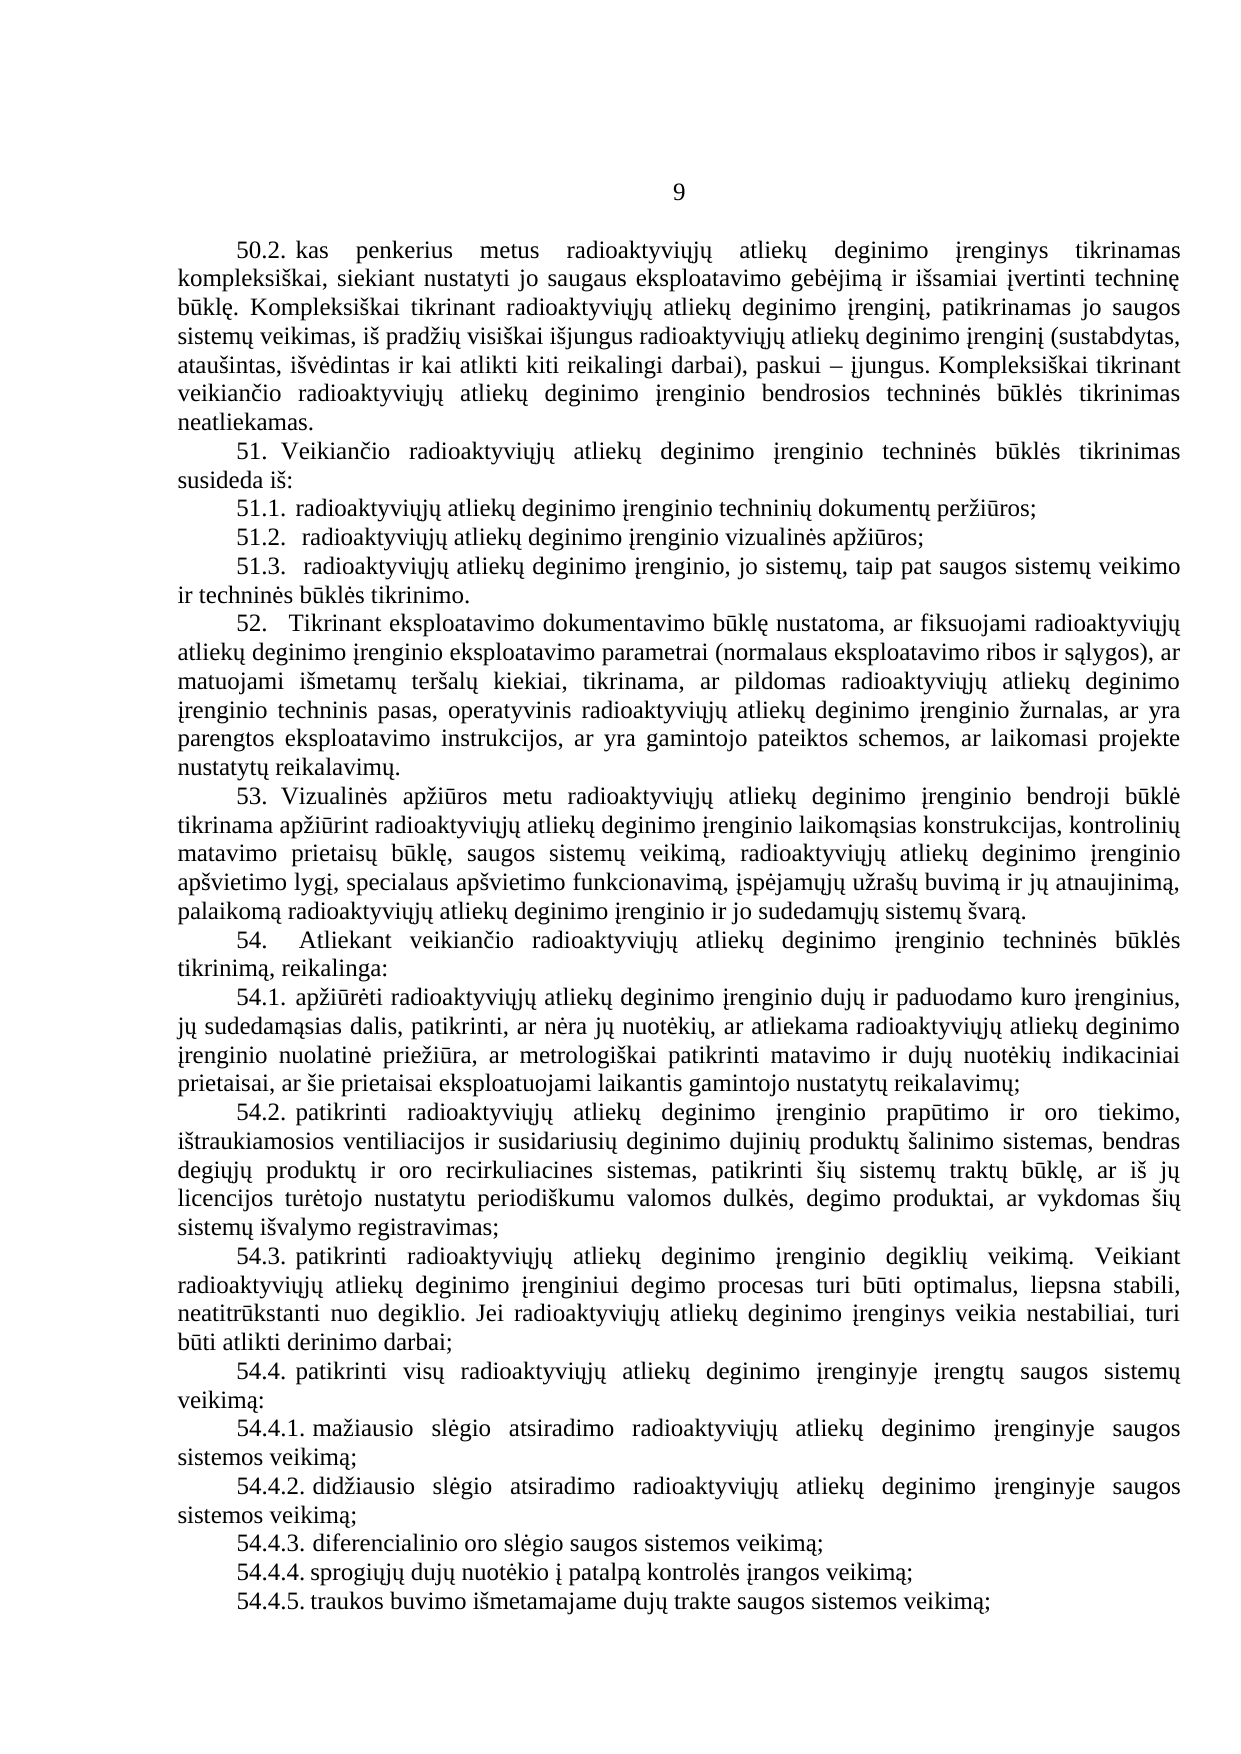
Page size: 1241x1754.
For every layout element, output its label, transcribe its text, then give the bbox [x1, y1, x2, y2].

text 51. Veikiančio radioaktyviųjų atliekų deginimo įrenginio techninės būklės tikrinimas susideda iš: [177, 436, 1181, 493]
text 52. Tikrinant eksploatavimo dokumentavimo būklę nustatoma, ar fiksuojami radioaktyviųjų atliekų deginimo įrenginio eksploatavimo parametrai (normalaus eksploatavimo ribos ir sąlygos), ar matuojami išmetamų teršalų kiekiai, tikrinama, ar pildomas radioaktyviųjų atliekų deginimo įrenginio techninis pasas, operatyvinis radioaktyviųjų atliekų deginimo įrenginio žurnalas, ar yra parengtos eksploatavimo instrukcijos, ar yra gamintojo pateiktos schemos, ar laikomasi projekte nustatytų reikalavimų. [177, 608, 1181, 781]
text 54.4.3. diferencialinio oro slėgio saugos sistemos veikimą; [177, 1528, 1181, 1557]
text 54.2. patikrinti radioaktyviųjų atliekų deginimo įrenginio prapūtimo ir oro tiekimo, ištraukiamosios ventiliacijos ir susidariusių deginimo dujinių produktų šalinimo sistemas, bendras degiųjų produktų ir oro recirkuliacines sistemas, patikrinti šių sistemų traktų būklę, ar iš jų licencijos turėtojo nustatytu periodiškumu valomos dulkės, degimo produktai, ar vykdomas šių sistemų išvalymo registravimas; [177, 1097, 1181, 1241]
text 54.4.1. mažiausio slėgio atsiradimo radioaktyviųjų atliekų deginimo įrenginyje saugos sistemos veikimą; [177, 1413, 1181, 1471]
text 54. Atliekant veikiančio radioaktyviųjų atliekų deginimo įrenginio techninės būklės tikrinimą, reikalinga: [177, 925, 1181, 982]
text 54.1. apžiūrėti radioaktyviųjų atliekų deginimo įrenginio dujų ir paduodamo kuro įrenginius, jų sudedamąsias dalis, patikrinti, ar nėra jų nuotėkių, ar atliekama radioaktyviųjų atliekų deginimo įrenginio nuolatinė priežiūra, ar metrologiškai patikrinti matavimo ir dujų nuotėkių indikaciniai prietaisai, ar šie prietaisai eksploatuojami laikantis gamintojo nustatytų reikalavimų; [177, 982, 1181, 1097]
text 51.3. radioaktyviųjų atliekų deginimo įrenginio, jo sistemų, taip pat saugos sistemų veikimo ir techninės būklės tikrinimo. [177, 551, 1181, 608]
text 51.2. radioaktyviųjų atliekų deginimo įrenginio vizualinės apžiūros; [177, 522, 1181, 551]
text 54.4.5. traukos buvimo išmetamajame dujų trakte saugos sistemos veikimą; [177, 1586, 1181, 1615]
text 51.1. radioaktyviųjų atliekų deginimo įrenginio techninių dokumentų peržiūros; [177, 493, 1181, 522]
text 54.4.2. didžiausio slėgio atsiradimo radioaktyviųjų atliekų deginimo įrenginyje saugos sistemos veikimą; [177, 1471, 1181, 1528]
text 54.3. patikrinti radioaktyviųjų atliekų deginimo įrenginio degiklių veikimą. Veikiant radioaktyviųjų atliekų deginimo įrenginiui degimo procesas turi būti optimalus, liepsna stabili, neatitrūkstanti nuo degiklio. Jei radioaktyviųjų atliekų deginimo įrenginys veikia nestabiliai, turi būti atlikti derinimo darbai; [177, 1241, 1181, 1356]
text 53. Vizualinės apžiūros metu radioaktyviųjų atliekų deginimo įrenginio bendroji būklė tikrinama apžiūrint radioaktyviųjų atliekų deginimo įrenginio laikomąsias konstrukcijas, kontrolinių matavimo prietaisų būklę, saugos sistemų veikimą, radioaktyviųjų atliekų deginimo įrenginio apšvietimo lygį, specialaus apšvietimo funkcionavimą, įspėjamųjų užrašų buvimą ir jų atnaujinimą, palaikomą radioaktyviųjų atliekų deginimo įrenginio ir jo sudedamųjų sistemų švarą. [177, 781, 1181, 925]
text 50.2. kas penkerius metus radioaktyviųjų atliekų deginimo įrenginys tikrinamas kompleksiškai, siekiant nustatyti jo saugaus eksploatavimo gebėjimą ir išsamiai įvertinti techninę būklę. Kompleksiškai tikrinant radioaktyviųjų atliekų deginimo įrenginį, patikrinamas jo saugos sistemų veikimas, iš pradžių visiškai išjungus radioaktyviųjų atliekų deginimo įrenginį (sustabdytas, ataušintas, išvėdintas ir kai atlikti kiti reikalingi darbai), paskui – įjungus. Kompleksiškai tikrinant veikiančio radioaktyviųjų atliekų deginimo įrenginio bendrosios techninės būklės tikrinimas neatliekamas. [177, 235, 1181, 436]
text 54.4.4. sprogiųjų dujų nuotėkio į patalpą kontrolės įrangos veikimą; [177, 1557, 1181, 1586]
text 54.4. patikrinti visų radioaktyviųjų atliekų deginimo įrenginyje įrengtų saugos sistemų veikimą: [177, 1356, 1181, 1413]
